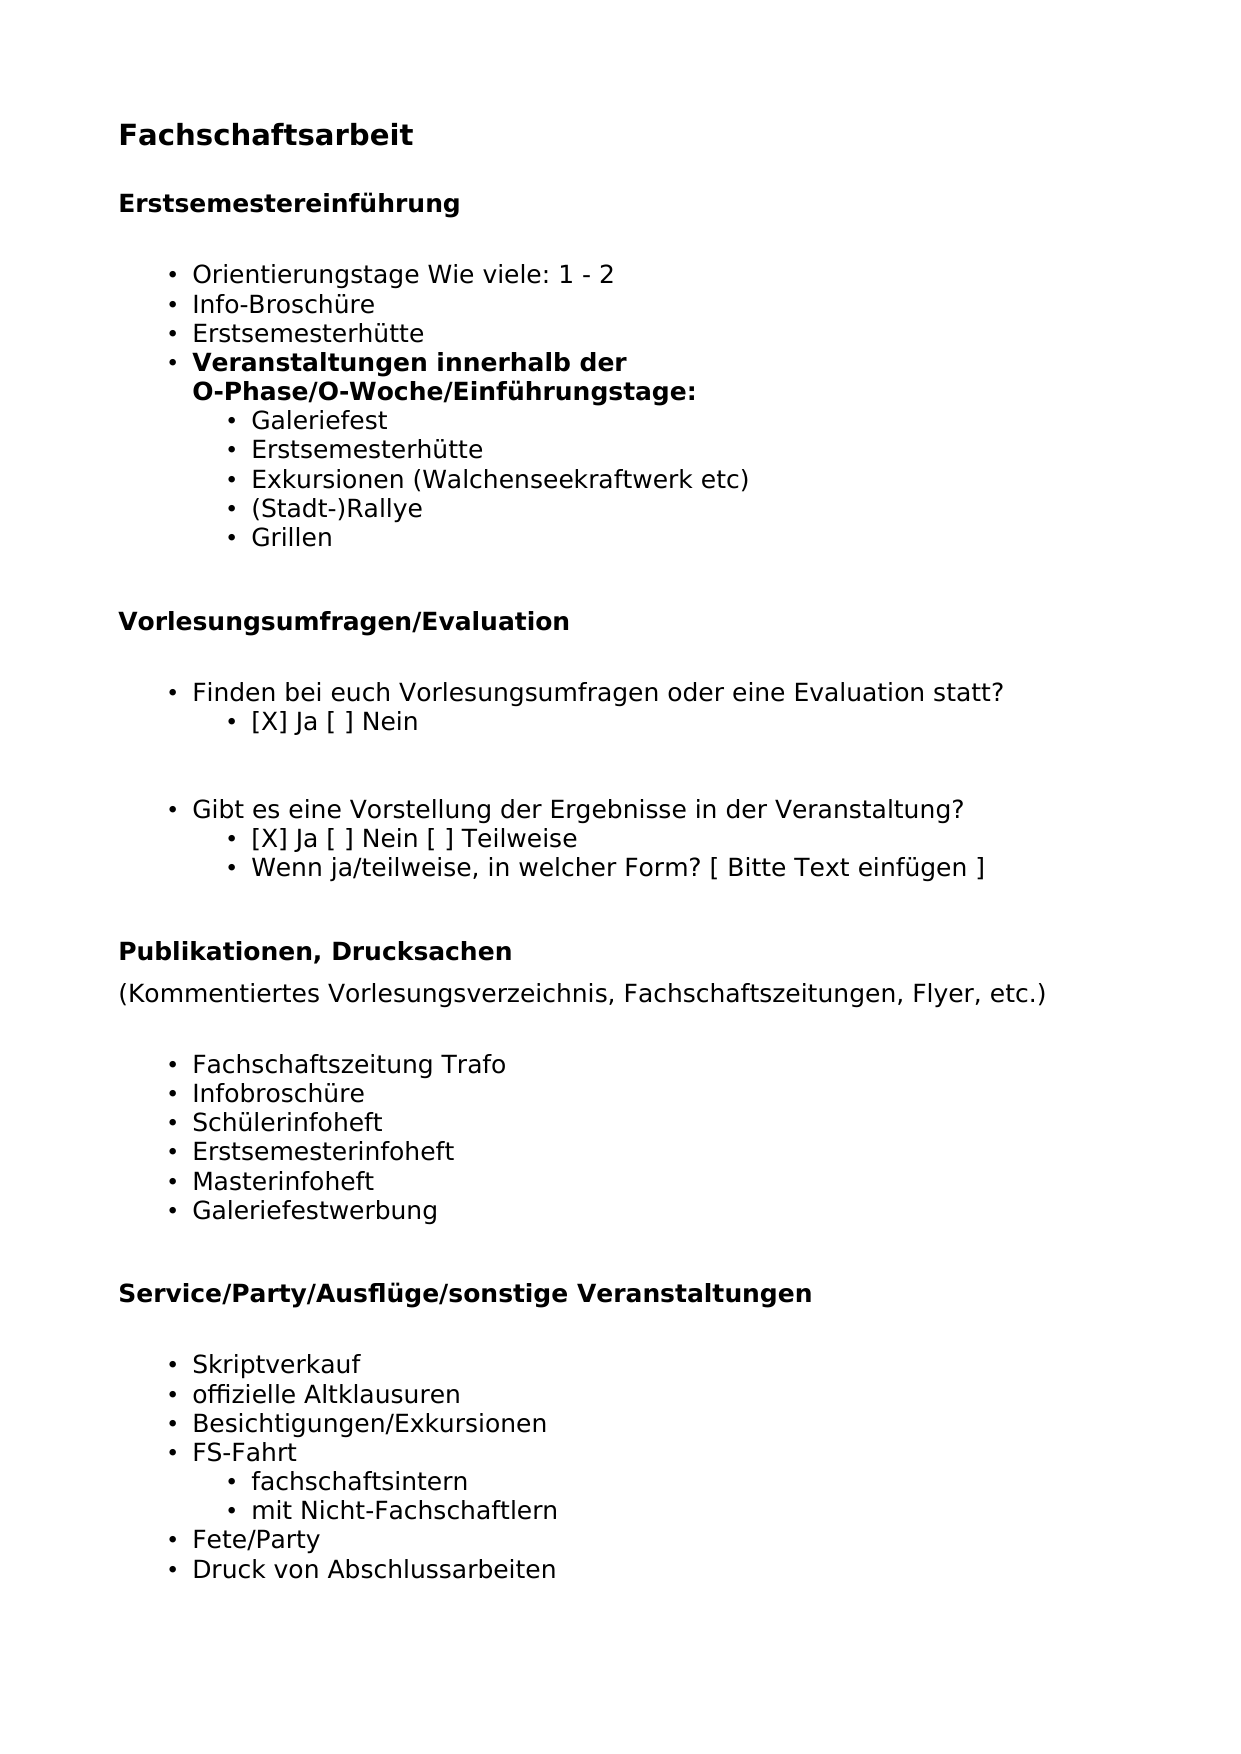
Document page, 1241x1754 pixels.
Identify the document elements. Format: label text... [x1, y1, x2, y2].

list Wenn ja/teilweise, in welcher Form? [ Bitte Text einfügen ] [236, 854, 1122, 883]
list Veranstaltungen innerhalb der O-Phase/O-Woche/Einführungstage: [177, 348, 1122, 407]
list Orientierungstage Wie viele: 1 - 2 [177, 261, 1122, 290]
list Info-Broschüre [177, 290, 1122, 319]
list Galeriefest [236, 407, 1122, 436]
list Masterinfoheft [177, 1167, 1122, 1196]
list Infobroschüre [177, 1079, 1122, 1108]
list Erstsemesterhütte [236, 436, 1122, 465]
subtitle Publikationen, Drucksachen [118, 937, 1122, 966]
list Schülerinfoheft [177, 1108, 1122, 1138]
subtitle Vorlesungsumfragen/Evaluation [118, 607, 1122, 636]
subtitle Service/Party/Ausflüge/sonstige Veranstaltungen [118, 1279, 1122, 1309]
subtitle Erstsemestereinführung [118, 189, 1122, 219]
list Fachschaftszeitung Trafo [177, 1050, 1122, 1079]
list FS-Fahrt [177, 1438, 1122, 1467]
list [X] Ja [ ] Nein [236, 707, 1122, 736]
list Galeriefestwerbung [177, 1196, 1122, 1225]
list Exkursionen (Walchenseekraftwerk etc) [236, 465, 1122, 494]
list Erstsemesterhütte [177, 319, 1122, 348]
list Grillen [236, 523, 1122, 552]
text (Kommentiertes Vorlesungsverzeichnis, Fachschaftszeitungen, Flyer, etc.) [118, 979, 1122, 1008]
subtitle Fachschaftsarbeit [118, 118, 1122, 152]
list Erstsemesterinfoheft [177, 1138, 1122, 1167]
list Druck von Abschlussarbeiten [177, 1555, 1122, 1584]
list Besichtigungen/Exkursionen [177, 1409, 1122, 1438]
list Skriptverkauf [177, 1351, 1122, 1380]
list fachschaftsintern [236, 1467, 1122, 1497]
list mit Nicht-Fachschaftlern [236, 1497, 1122, 1526]
list Finden bei euch Vorlesungsumfragen oder eine Evaluation statt? [177, 678, 1122, 707]
list Gibt es eine Vorstellung der Ergebnisse in der Veranstaltung? [177, 795, 1122, 824]
list (Stadt-)Rallye [236, 494, 1122, 523]
list offizielle Altklausuren [177, 1380, 1122, 1409]
list [X] Ja [ ] Nein [ ] Teilweise [236, 824, 1122, 854]
list Fete/Party [177, 1526, 1122, 1555]
